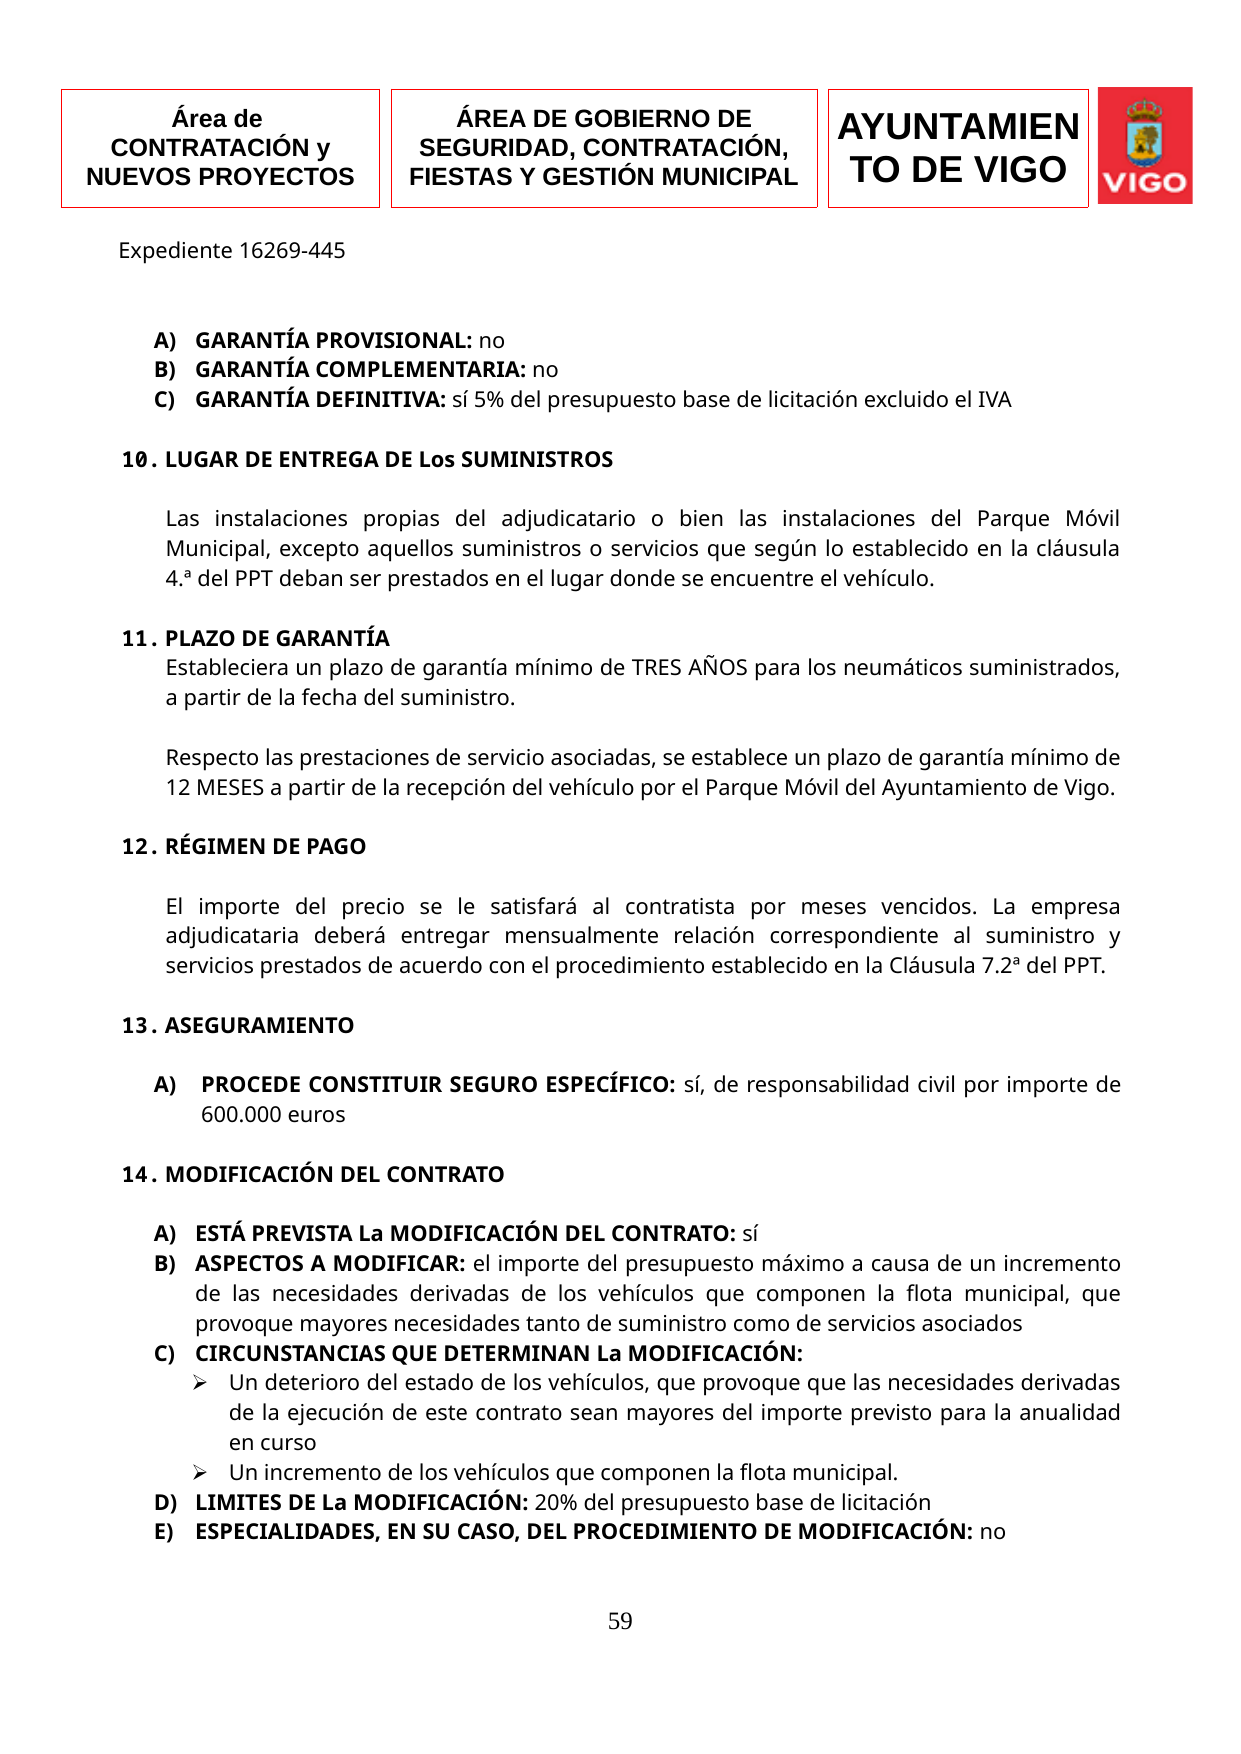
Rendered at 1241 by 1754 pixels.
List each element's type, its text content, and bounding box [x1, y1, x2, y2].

list Respecto las prestaciones de servicio asociadas, se establece un plazo de garantía mínimo de 12 MESES a partir de la recepción del vehículo por el Parque Móvil del Ayuntamiento de Vigo. [165, 742, 1122, 801]
list MODIFICACIÓN DEL CONTRATO [121, 1159, 1122, 1188]
list ESTÁ PREVISTA La MODIFICACIÓN DEL CONTRATO: sí [153, 1218, 1122, 1248]
list El importe del precio se le satisfará al contratista por meses vencidos. La empresa adjudicataria deberá entregar mensualmente relación correspondiente al suministro y servicios prestados de acuerdo con el procedimiento establecido en la Cláusula 7.2ª del PPT. [165, 891, 1122, 980]
list LUGAR DE ENTREGA DE Los SUMINISTROS [121, 444, 1122, 473]
list GARANTÍA DEFINITIVA: sí 5% del presupuesto base de licitación excluido el IVA [153, 384, 1122, 414]
list GARANTÍA PROVISIONAL: no [153, 324, 1122, 354]
list GARANTÍA COMPLEMENTARIA: no [153, 354, 1122, 384]
list CIRCUNSTANCIAS QUE DETERMINAN La MODIFICACIÓN: [153, 1337, 1122, 1367]
picture [1097, 87, 1193, 204]
list LIMITES DE La MODIFICACIÓN: 20% del presupuesto base de licitación [153, 1486, 1122, 1516]
list ESPECIALIDADES, EN SU CASO, DEL PROCEDIMIENTO DE MODIFICACIÓN: no [153, 1516, 1122, 1546]
list ASEGURAMIENTO [121, 1010, 1122, 1039]
text Las instalaciones propias del adjudicatario o bien las instalaciones del Parque Móvil Municipal, excepto aquellos suministros o servicios que según lo establecido en la cláusula 4.ª del PPT deban ser prestados en el lugar donde se encuentre el vehículo. [165, 503, 1122, 593]
list Un incremento de los vehículos que componen la flota municipal. [191, 1457, 1122, 1486]
list RÉGIMEN DE PAGO [121, 831, 1122, 861]
list Un deterioro del estado de los vehículos, que provoque que las necesidades derivadas de la ejecución de este contrato sean mayores del importe previsto para la anualidad en curso [191, 1367, 1122, 1457]
list PROCEDE CONSTITUIR SEGURO ESPECÍFICO: sí, de responsabilidad civil por importe de 600.000 euros [153, 1069, 1122, 1129]
list PLAZO DE GARANTÍA [121, 622, 1122, 652]
list ASPECTOS A MODIFICAR: el importe del presupuesto máximo a causa de un incremento de las necesidades derivadas de los vehículos que componen la flota municipal, que provoque mayores necesidades tanto de suministro como de servicios asociados [153, 1248, 1122, 1337]
list Estableciera un plazo de garantía mínimo de TRES AÑOS para los neumáticos suministrados, a partir de la fecha del suministro. [165, 652, 1122, 712]
